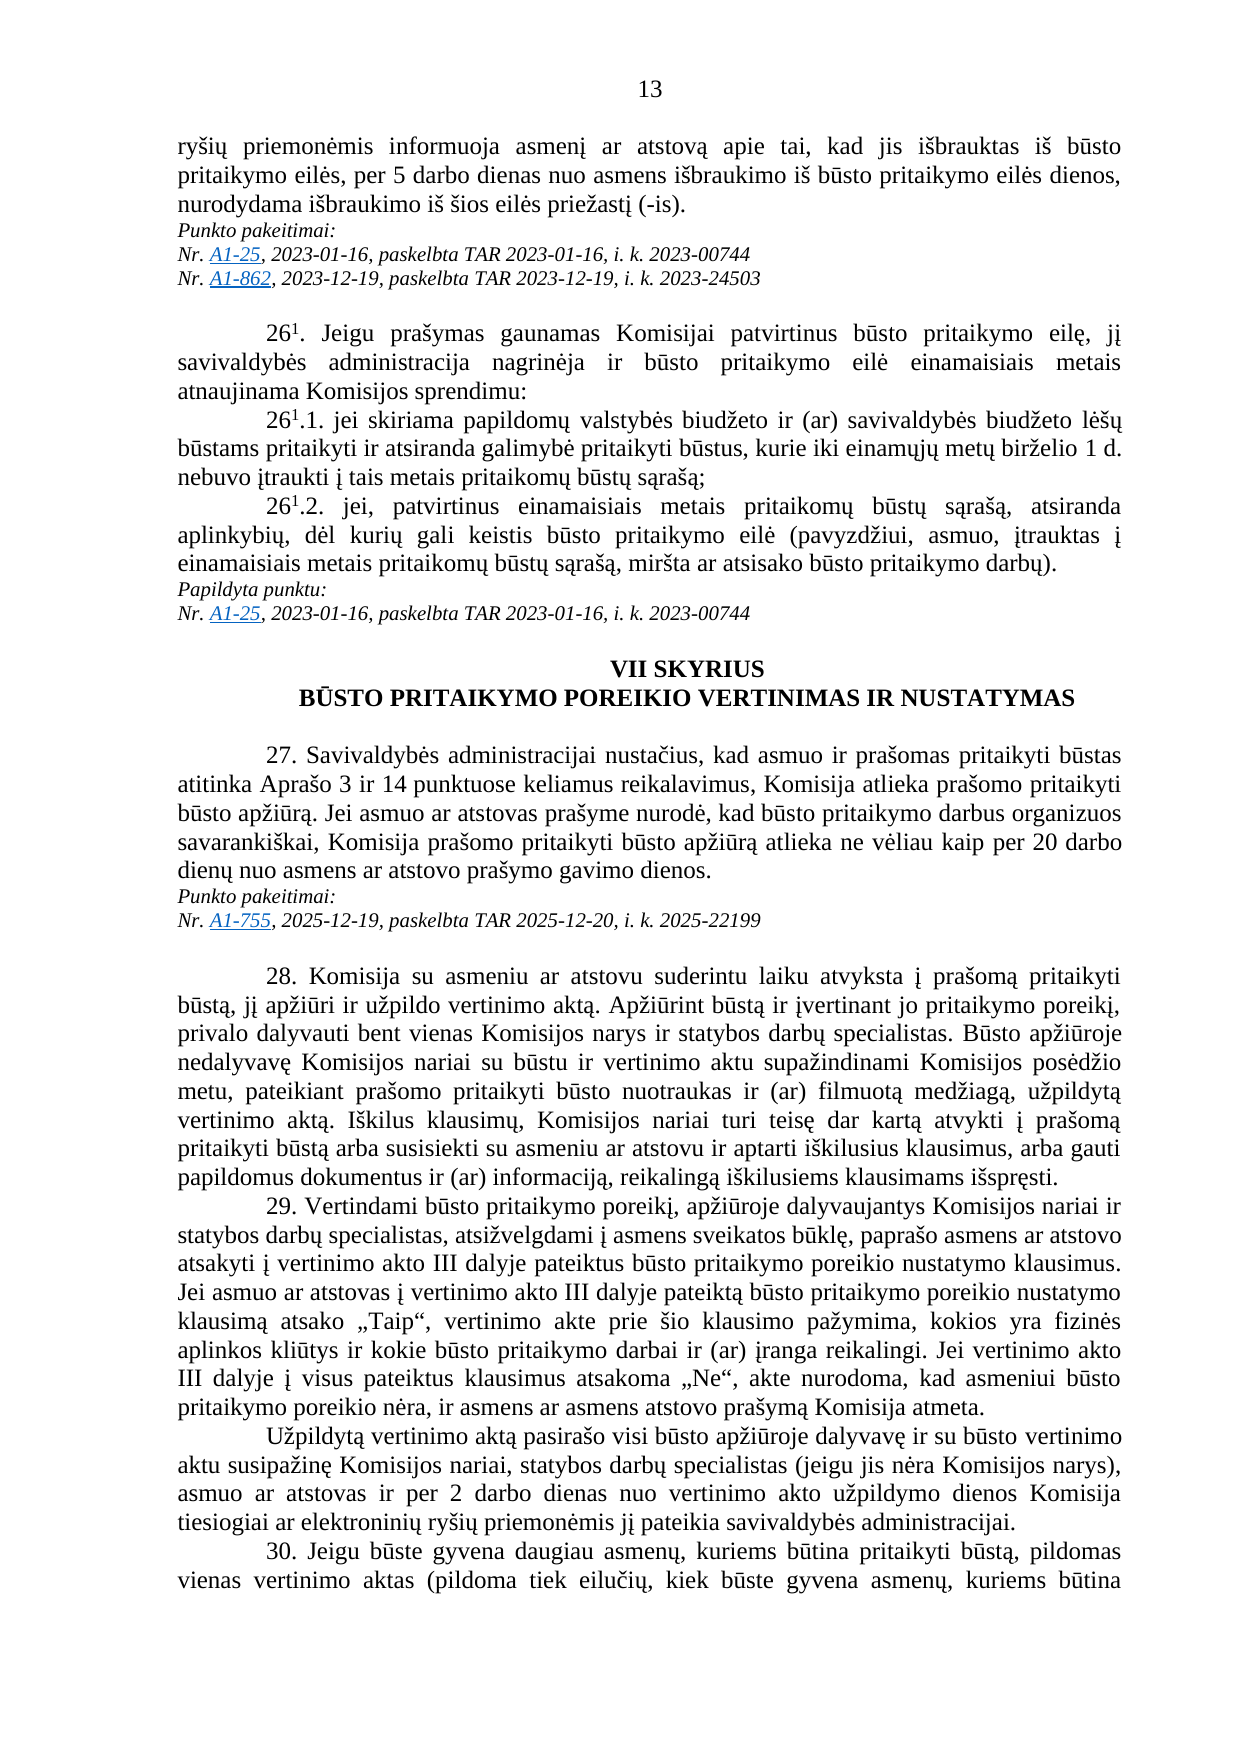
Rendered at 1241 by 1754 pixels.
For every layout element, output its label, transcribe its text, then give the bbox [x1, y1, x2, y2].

text 261.2. jei, patvirtinus einamaisiais metais pritaikomų būstų sąrašą, atsiranda aplinkybių, dėl kurių gali keistis būsto pritaikymo eilė (pavyzdžiui, asmuo, įtrauktas į einamaisiais metais pritaikomų būstų sąrašą, miršta ar atsisako būsto pritaikymo darbų). [177, 491, 1122, 577]
text 28. Komisija su asmeniu ar atstovu suderintu laiku atvyksta į prašomą pritaikyti būstą, jį apžiūri ir užpildo vertinimo aktą. Apžiūrint būstą ir įvertinant jo pritaikymo poreikį, privalo dalyvauti bent vienas Komisijos narys ir statybos darbų specialistas. Būsto apžiūroje nedalyvavę Komisijos nariai su būstu ir vertinimo aktu supažindinami Komisijos posėdžio metu, pateikiant prašomo pritaikyti būsto nuotraukas ir (ar) filmuotą medžiagą, užpildytą vertinimo aktą. Iškilus klausimų, Komisijos nariai turi teisę dar kartą atvykti į prašomą pritaikyti būstą arba susisiekti su asmeniu ar atstovu ir aptarti iškilusius klausimus, arba gauti papildomus dokumentus ir (ar) informaciją, reikalingą iškilusiems klausimams išspręsti. [177, 961, 1122, 1191]
text Nr. A1-25, 2023-01-16, paskelbta TAR 2023-01-16, i. k. 2023-00744 [177, 601, 1122, 625]
text Nr. A1-755, 2025-12-19, paskelbta TAR 2025-12-20, i. k. 2025-22199 [177, 908, 1122, 932]
text Papildyta punktu: [177, 577, 1122, 601]
text BŪSTO PRITAIKYMO POREIKIO VERTINIMAS IR NUSTATYMAS [252, 683, 1122, 712]
text VII SKYRIUS [252, 654, 1122, 683]
text Punkto pakeitimai: [177, 218, 1122, 242]
text 261.1. jei skiriama papildomų valstybės biudžeto ir (ar) savivaldybės biudžeto lėšų būstams pritaikyti ir atsiranda galimybė pritaikyti būstus, kurie iki einamųjų metų birželio 1 d. nebuvo įtraukti į tais metais pritaikomų būstų sąrašą; [177, 405, 1122, 491]
text 261. Jeigu prašymas gaunamas Komisijai patvirtinus būsto pritaikymo eilę, jį savivaldybės administracija nagrinėja ir būsto pritaikymo eilė einamaisiais metais atnaujinama Komisijos sprendimu: [177, 318, 1122, 405]
text ryšių priemonėmis informuoja asmenį ar atstovą apie tai, kad jis išbrauktas iš būsto pritaikymo eilės, per 5 darbo dienas nuo asmens išbraukimo iš būsto pritaikymo eilės dienos, nurodydama išbraukimo iš šios eilės priežastį (-is). [177, 131, 1122, 218]
text Nr. A1-25, 2023-01-16, paskelbta TAR 2023-01-16, i. k. 2023-00744 [177, 242, 1122, 266]
text Užpildytą vertinimo aktą pasirašo visi būsto apžiūroje dalyvavę ir su būsto vertinimo aktu susipažinę Komisijos nariai, statybos darbų specialistas (jeigu jis nėra Komisijos narys), asmuo ar atstovas ir per 2 darbo dienas nuo vertinimo akto užpildymo dienos Komisija tiesiogiai ar elektroninių ryšių priemonėmis jį pateikia savivaldybės administracijai. [177, 1421, 1122, 1536]
text 29. Vertindami būsto pritaikymo poreikį, apžiūroje dalyvaujantys Komisijos nariai ir statybos darbų specialistas, atsižvelgdami į asmens sveikatos būklę, paprašo asmens ar atstovo atsakyti į vertinimo akto III dalyje pateiktus būsto pritaikymo poreikio nustatymo klausimus. Jei asmuo ar atstovas į vertinimo akto III dalyje pateiktą būsto pritaikymo poreikio nustatymo klausimą atsako „Taip“, vertinimo akte prie šio klausimo pažymima, kokios yra fizinės aplinkos kliūtys ir kokie būsto pritaikymo darbai ir (ar) įranga reikalingi. Jei vertinimo akto III dalyje į visus pateiktus klausimus atsakoma „Ne“, akte nurodoma, kad asmeniui būsto pritaikymo poreikio nėra, ir asmens ar asmens atstovo prašymą Komisija atmeta. [177, 1191, 1122, 1421]
text Punkto pakeitimai: [177, 884, 1122, 908]
text 30. Jeigu būste gyvena daugiau asmenų, kuriems būtina pritaikyti būstą, pildomas vienas vertinimo aktas (pildoma tiek eilučių, kiek būste gyvena asmenų, kuriems būtina [177, 1536, 1122, 1593]
text 27. Savivaldybės administracijai nustačius, kad asmuo ir prašomas pritaikyti būstas atitinka Aprašo 3 ir 14 punktuose keliamus reikalavimus, Komisija atlieka prašomo pritaikyti būsto apžiūrą. Jei asmuo ar atstovas prašyme nurodė, kad būsto pritaikymo darbus organizuos savarankiškai, Komisija prašomo pritaikyti būsto apžiūrą atlieka ne vėliau kaip per 20 darbo dienų nuo asmens ar atstovo prašymo gavimo dienos. [177, 740, 1122, 884]
text Nr. A1-862, 2023-12-19, paskelbta TAR 2023-12-19, i. k. 2023-24503 [177, 266, 1122, 290]
